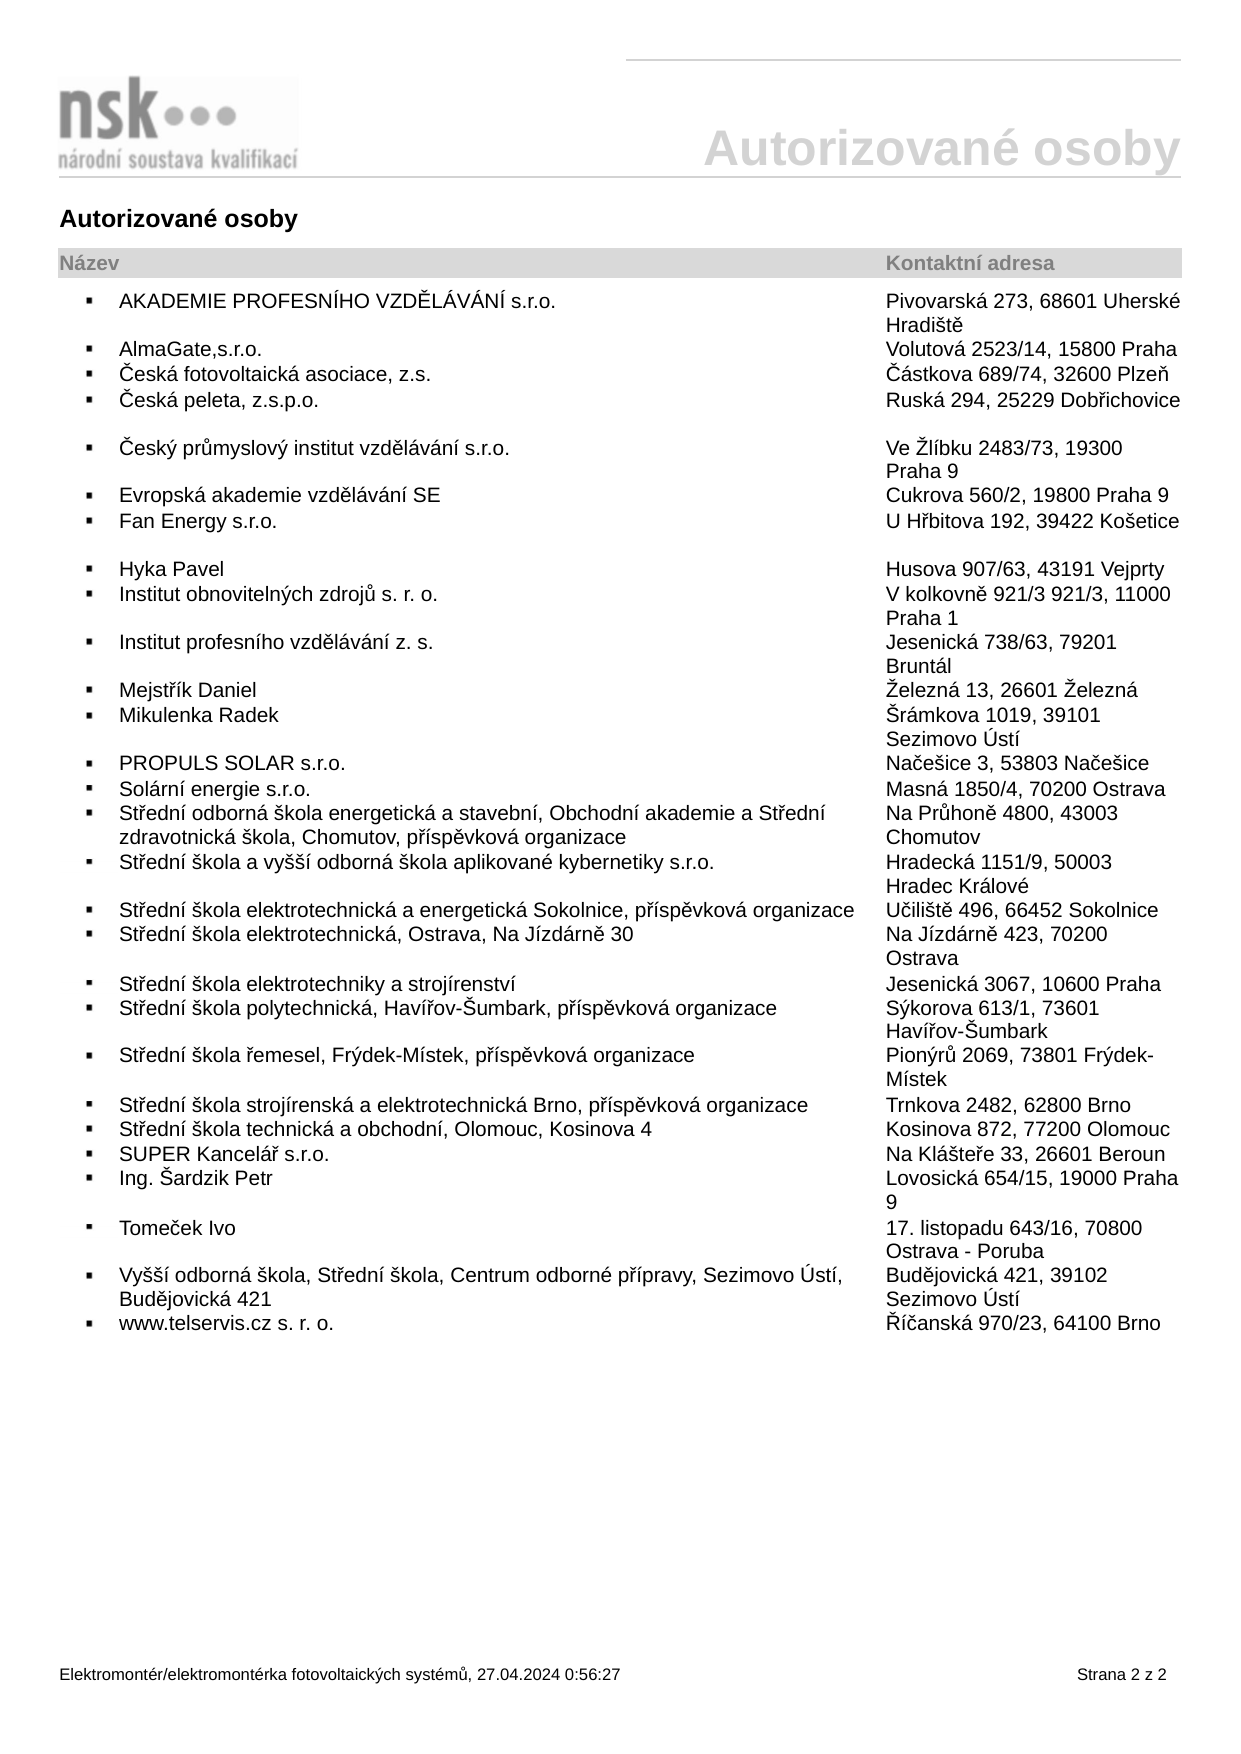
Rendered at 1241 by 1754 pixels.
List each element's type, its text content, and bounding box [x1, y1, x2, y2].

table_cell [626, 461, 860, 483]
table_cell [886, 236, 1167, 248]
table_cell [618, 170, 626, 176]
table_cell [59, 1337, 119, 1497]
table_cell Volutová 2523/14, 15800 Praha [886, 337, 1181, 362]
table_cell [618, 1021, 626, 1043]
table_cell [59, 236, 119, 248]
table_cell [119, 874, 481, 898]
table_cell Střední škola a vyšší odborná škola aplikované kybernetiky s.r.o. [119, 850, 886, 874]
picture [59, 1311, 119, 1336]
picture [59, 971, 119, 994]
picture [59, 1142, 119, 1190]
table_cell [119, 727, 481, 751]
table_cell [860, 411, 886, 435]
table_cell [618, 314, 626, 337]
table_cell [119, 1239, 481, 1263]
table_cell [618, 948, 626, 971]
table_cell Na Jízdárně 423, 70200 Ostrava [886, 922, 1181, 971]
table_cell [59, 278, 119, 288]
table_cell [886, 278, 1167, 289]
table_cell [626, 1021, 860, 1043]
table_cell Institut obnovitelných zdrojů s. r. o. [119, 582, 886, 606]
table_cell [481, 236, 617, 248]
table_cell [59, 412, 119, 435]
table_cell [860, 461, 886, 483]
table_cell [618, 1497, 626, 1656]
table_cell [59, 606, 119, 630]
table_cell Říčanská 970/23, 64100 Brno [886, 1311, 1181, 1337]
table_cell [860, 236, 886, 248]
table_cell [626, 1239, 860, 1263]
table_cell [860, 1239, 886, 1263]
picture [59, 556, 119, 581]
table_cell Pivovarská 273, 68601 Uherské Hradiště [886, 289, 1181, 337]
table_cell [860, 655, 886, 678]
table_cell Střední škola technická a obchodní, Olomouc, Kosinova 4 [119, 1117, 886, 1142]
picture [59, 582, 119, 606]
table_cell 17. listopadu 643/16, 70800 Ostrava - Poruba [886, 1215, 1181, 1263]
table_cell [59, 1497, 119, 1656]
table_cell Solární energie s.r.o. [119, 777, 886, 801]
table_cell [481, 727, 617, 751]
table_cell U Hřbitova 192, 39422 Košetice [886, 509, 1181, 557]
table_cell Kosinova 872, 77200 Olomouc [886, 1117, 1181, 1142]
table_cell [626, 606, 860, 630]
table_cell [119, 1337, 481, 1497]
table_cell [59, 1021, 119, 1043]
table_cell [59, 178, 1181, 194]
table_cell [481, 1069, 617, 1093]
picture [59, 1263, 119, 1288]
table_cell [119, 655, 481, 678]
table_cell [618, 1191, 626, 1215]
table_cell Střední škola řemesel, Frýdek-Místek, příspěvková organizace [119, 1043, 886, 1069]
table_cell [59, 314, 119, 336]
table_cell [119, 411, 481, 435]
table_cell Ve Žlíbku 2483/73, 19300 Praha 9 [886, 435, 1181, 483]
table_cell [626, 236, 860, 248]
table_cell Střední škola polytechnická, Havířov-Šumbark, příspěvková organizace [119, 995, 886, 1021]
picture [59, 1215, 119, 1238]
table_cell [119, 236, 481, 248]
table_cell [626, 948, 860, 971]
picture [59, 630, 119, 654]
table_cell [119, 194, 481, 200]
picture [59, 288, 119, 313]
table_cell [119, 314, 481, 337]
table_cell Střední škola elektrotechniky a strojírenství [119, 971, 886, 995]
table_cell [860, 606, 886, 630]
table_cell Cukrova 560/2, 19800 Praha 9 [886, 483, 1181, 509]
table_cell Česká fotovoltaická asociace, z.s. [119, 362, 886, 387]
table_cell Název [60, 250, 885, 277]
table_cell [860, 314, 886, 337]
table_cell Pionýrů 2069, 73801 Frýdek-Místek [886, 1043, 1181, 1093]
table_cell [618, 1239, 626, 1263]
table_cell [59, 461, 119, 483]
table_cell [860, 1021, 886, 1043]
table_cell [618, 727, 626, 751]
table_cell [860, 1191, 886, 1215]
table_cell Fan Energy s.r.o. [119, 509, 886, 533]
table_cell Strana 2 z 2 [860, 1656, 1167, 1692]
table_cell [481, 194, 617, 200]
table_cell [626, 1191, 860, 1215]
table_cell [618, 236, 626, 248]
table_cell [481, 655, 617, 678]
table_cell [59, 825, 119, 850]
table_cell [481, 1239, 617, 1263]
picture [59, 898, 119, 946]
table_cell Železná 13, 26601 Železná [886, 678, 1181, 703]
table_cell Český průmyslový institut vzdělávání s.r.o. [119, 435, 886, 461]
table_cell [860, 1337, 886, 1497]
table_cell [886, 194, 1167, 200]
table_cell [59, 1288, 119, 1311]
table_cell [860, 727, 886, 751]
table_cell Tomeček Ivo [119, 1215, 886, 1239]
table_cell AKADEMIE PROFESNÍHO VZDĚLÁVÁNÍ s.r.o. [119, 289, 886, 314]
picture [59, 1043, 119, 1068]
table_cell Evropská akademie vzdělávání SE [119, 483, 886, 509]
table_cell [626, 533, 860, 557]
table_cell [886, 1337, 1167, 1497]
table_cell [481, 948, 617, 971]
table_cell [626, 655, 860, 678]
table_cell [119, 278, 481, 289]
table_cell Jesenická 738/63, 79201 Bruntál [886, 630, 1181, 678]
table_cell Lovosická 654/15, 19000 Praha 9 [886, 1166, 1181, 1215]
table_cell Střední odborná škola energetická a stavební, Obchodní akademie a Střední zdravotnická škola, Chomutov, příspěvková organizace [119, 801, 886, 850]
table_cell Česká peleta, z.s.p.o. [119, 388, 886, 411]
table_cell Střední škola elektrotechnická, Ostrava, Na Jízdárně 30 [119, 922, 886, 947]
table_cell PROPULS SOLAR s.r.o. [119, 751, 886, 777]
table_cell Institut profesního vzdělávání z. s. [119, 630, 886, 655]
table_cell Vyšší odborná škola, Střední škola, Centrum odborné přípravy, Sezimovo Ústí, Budějovická 421 [119, 1263, 886, 1311]
table_cell [481, 606, 617, 630]
table_cell [59, 171, 119, 176]
table_cell [1167, 1497, 1181, 1656]
table_cell [1167, 1656, 1181, 1692]
table_cell [59, 533, 119, 556]
picture [59, 677, 119, 702]
table_cell [618, 533, 626, 557]
table_cell [481, 278, 617, 289]
table_cell [860, 278, 886, 289]
table_cell [481, 171, 617, 176]
table_cell Jesenická 3067, 10600 Praha [886, 971, 1181, 995]
table_cell [481, 874, 617, 898]
table_cell [1167, 278, 1181, 289]
table_cell [626, 314, 860, 337]
table_cell [618, 874, 626, 898]
table_cell Trnkova 2482, 62800 Brno [886, 1093, 1181, 1117]
table_cell [618, 411, 626, 435]
table_cell [1167, 1337, 1181, 1497]
table_cell [59, 874, 119, 898]
table_cell Husova 907/63, 43191 Vejprty [886, 557, 1181, 582]
table_cell [119, 606, 481, 630]
table_cell [481, 1337, 617, 1497]
table_cell [119, 948, 481, 971]
table_cell Částkova 689/74, 32600 Plzeň [886, 362, 1181, 387]
table_cell Autorizované osoby [626, 61, 1181, 176]
table_cell [618, 461, 626, 483]
table_cell [1167, 236, 1181, 248]
table_cell [119, 533, 481, 557]
table_cell [481, 314, 617, 337]
table_cell [59, 728, 119, 751]
table_cell [59, 1069, 119, 1092]
table_cell [618, 278, 626, 289]
table_cell [119, 1021, 481, 1043]
table_cell [481, 1191, 617, 1215]
table_cell [119, 1069, 481, 1093]
table_cell Ruská 294, 25229 Dobřichovice [886, 388, 1181, 435]
table_cell [119, 1191, 481, 1215]
table_cell [1167, 194, 1181, 200]
table_cell [618, 1337, 626, 1497]
table_cell [59, 655, 119, 677]
table_cell [119, 461, 481, 483]
table_cell Střední škola elektrotechnická a energetická Sokolnice, příspěvková organizace [119, 898, 886, 922]
table_cell [59, 194, 119, 200]
picture [59, 850, 119, 873]
table_cell Masná 1850/4, 70200 Ostrava [886, 777, 1181, 801]
picture [59, 751, 119, 825]
table_cell [626, 1069, 860, 1093]
table_cell [59, 1239, 119, 1263]
table_cell Mikulenka Radek [119, 703, 886, 727]
table_cell [860, 1069, 886, 1093]
table_cell www.telservis.cz s. r. o. [119, 1311, 886, 1337]
picture [57, 59, 619, 171]
table_cell Na Klášteře 33, 26601 Beroun [886, 1142, 1181, 1166]
table_cell Šrámkova 1019, 39101 Sezimovo Ústí [886, 703, 1181, 751]
picture [59, 336, 119, 361]
table_cell [59, 1191, 119, 1215]
picture [59, 995, 119, 1020]
table_cell [618, 606, 626, 630]
table_cell [626, 1337, 860, 1497]
table_cell [481, 1497, 617, 1656]
table_cell Mejstřík Daniel [119, 678, 886, 703]
picture [59, 387, 119, 412]
table_cell Elektromontér/elektromontérka fotovoltaických systémů, 27.04.2024 0:56:27 [59, 1656, 860, 1692]
table_cell [619, 59, 626, 170]
table_cell [618, 1069, 626, 1093]
table_cell Učiliště 496, 66452 Sokolnice [886, 898, 1181, 922]
table_cell [59, 948, 119, 971]
table_cell Autorizované osoby [59, 200, 1181, 236]
table_cell [860, 1497, 886, 1656]
picture [59, 435, 119, 460]
table_cell Střední škola strojírenská a elektrotechnická Brno, příspěvková organizace [119, 1093, 886, 1117]
table_cell [626, 411, 860, 435]
picture [59, 1092, 119, 1141]
table_cell [860, 533, 886, 557]
table_cell [886, 1497, 1167, 1656]
picture [59, 703, 119, 728]
table_cell Kontaktní adresa [886, 250, 1180, 277]
table_cell [860, 948, 886, 971]
table_cell Hyka Pavel [119, 557, 886, 582]
table_cell Na Průhoně 4800, 43003 Chomutov [886, 801, 1181, 850]
picture [59, 483, 119, 533]
table_cell [481, 411, 617, 435]
table_cell [481, 1021, 617, 1043]
table_cell [119, 171, 481, 176]
table_cell [860, 874, 886, 898]
table_cell Ing. Šardzik Petr [119, 1166, 886, 1191]
table_cell Načešice 3, 53803 Načešice [886, 751, 1181, 777]
table_cell Hradecká 1151/9, 50003 Hradec Králové [886, 850, 1181, 898]
table_cell [626, 1497, 860, 1656]
table_cell Budějovická 421, 39102 Sezimovo Ústí [886, 1263, 1181, 1311]
table_cell [626, 278, 860, 289]
table_cell [860, 194, 886, 200]
table_cell [626, 727, 860, 751]
table_cell AlmaGate,s.r.o. [119, 337, 886, 362]
table_cell [119, 1497, 481, 1656]
table_cell [626, 194, 860, 200]
table_cell V kolkovně 921/3 921/3, 11000 Praha 1 [886, 582, 1181, 630]
table_cell [618, 655, 626, 678]
table_cell SUPER Kancelář s.r.o. [119, 1142, 886, 1166]
table_cell [618, 194, 626, 200]
table_cell Sýkorova 613/1, 73601 Havířov-Šumbark [886, 995, 1181, 1043]
table_cell [481, 461, 617, 483]
picture [59, 362, 119, 386]
table_cell [626, 874, 860, 898]
table_cell [481, 533, 617, 557]
